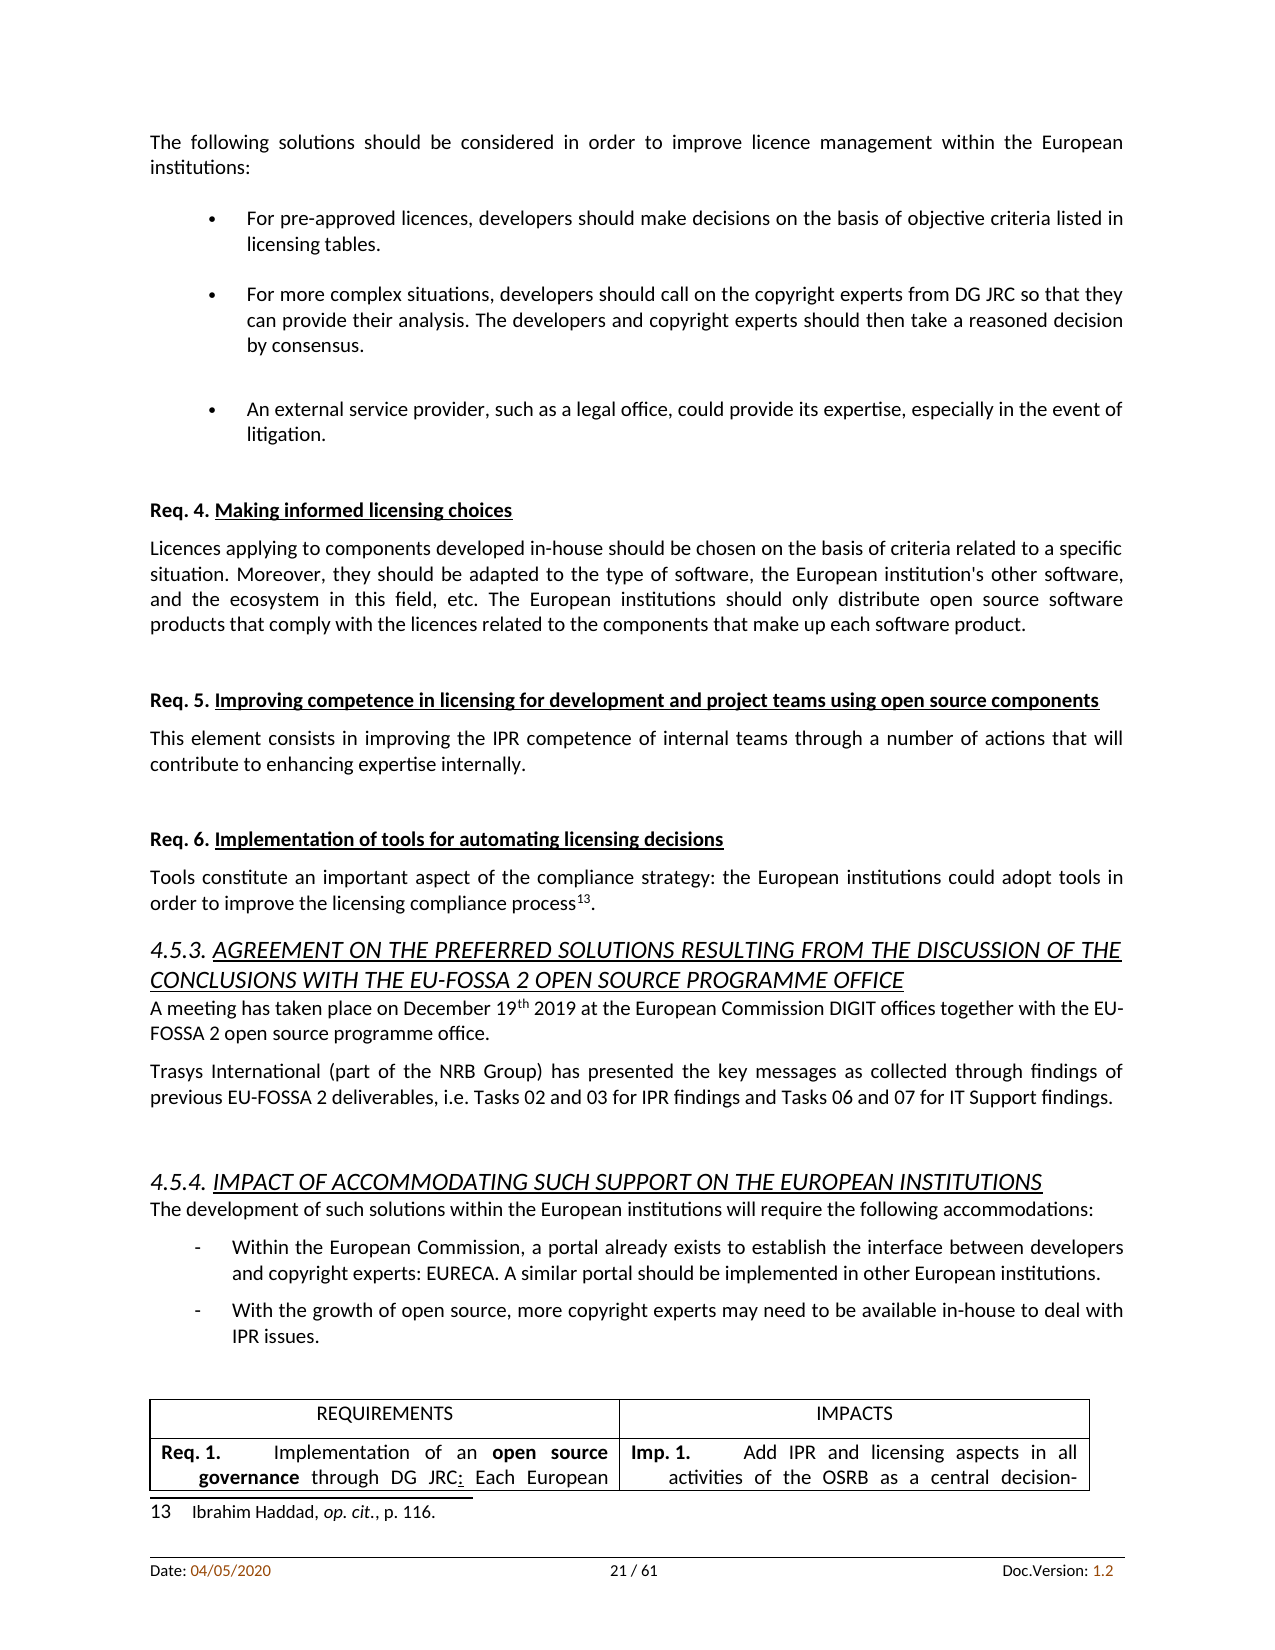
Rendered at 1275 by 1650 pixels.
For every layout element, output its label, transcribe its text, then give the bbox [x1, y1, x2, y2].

text A meeting has taken place on December 19th 2019 at the European Commission DIGIT offices together with the EU-FOSSA 2 open source programme office. [150, 995, 1125, 1046]
text Ibrahim Haddad, op. cit., p. 116. [150, 1498, 1125, 1524]
list For pre-approved licences, developers should make decisions on the basis of objective criteria listed in licensing tables. [209, 205, 1125, 256]
list For more complex situations, developers should call on the copyright experts from DG JRC so that they can provide their analysis. The developers and copyright experts should then take a reasoned decision by consensus. [209, 282, 1125, 358]
text Req. 4. Making informed licensing choices [150, 497, 1125, 523]
table_cell Add IPR and licensing aspects in all activities of the OSRB as a central decision- [620, 1439, 1089, 1490]
text The development of such solutions within the European institutions will require the following accommodations: [150, 1196, 1125, 1222]
text This element consists in improving the IPR competence of internal teams through a number of actions that will contribute to enhancing expertise internally. [150, 725, 1125, 776]
text Trasys International (part of the NRB Group) has presented the key messages as collected through findings of previous EU-FOSSA 2 deliverables, i.e. Tasks 02 and 03 for IPR findings and Tasks 06 and 07 for IT Support findings. [150, 1058, 1125, 1109]
table_cell Implementation of an open source governance through DG JRC: Each European [151, 1439, 619, 1490]
table_header REQUIREMENTS [151, 1400, 619, 1438]
text Licences applying to components developed in-house should be chosen on the basis of criteria related to a specific situation. Moreover, they should be adapted to the type of software, the European institution's other software, and the ecosystem in this field, etc. The European institutions should only distribute open source software products that comply with the licences related to the components that make up each software product. [150, 535, 1125, 637]
text Tools constitute an important aspect of the compliance strategy: the European institutions could adopt tools in order to improve the licensing compliance process. [150, 864, 1125, 915]
list With the growth of open source, more copyright experts may need to be available in-house to deal with IPR issues. [194, 1298, 1125, 1348]
subtitle AGREEMENT ON THE PREFERRED SOLUTIONS RESULTING FROM THE DISCUSSION OF THE CONCLUSIONS WITH THE EU-FOSSA 2 OPEN SOURCE PROGRAMME OFFICE [150, 934, 1125, 995]
text The following solutions should be considered in order to improve licence management within the European institutions: [150, 129, 1125, 180]
text Req. 5. Improving competence in licensing for development and project teams using open source components [150, 687, 1125, 713]
list An external service provider, such as a legal office, could provide its expertise, especially in the event of litigation. [209, 396, 1125, 447]
list Within the European Commission, a portal already exists to establish the interface between developers and copyright experts: EURECA. A similar portal should be implemented in other European institutions. [194, 1234, 1125, 1285]
subtitle IMPACT OF ACCOMMODATING SUCH SUPPORT ON THE EUROPEAN INSTITUTIONS [150, 1166, 1125, 1196]
table_header IMPACTS [620, 1400, 1089, 1438]
text Req. 6. Implementation of tools for automating licensing decisions [150, 827, 1125, 852]
